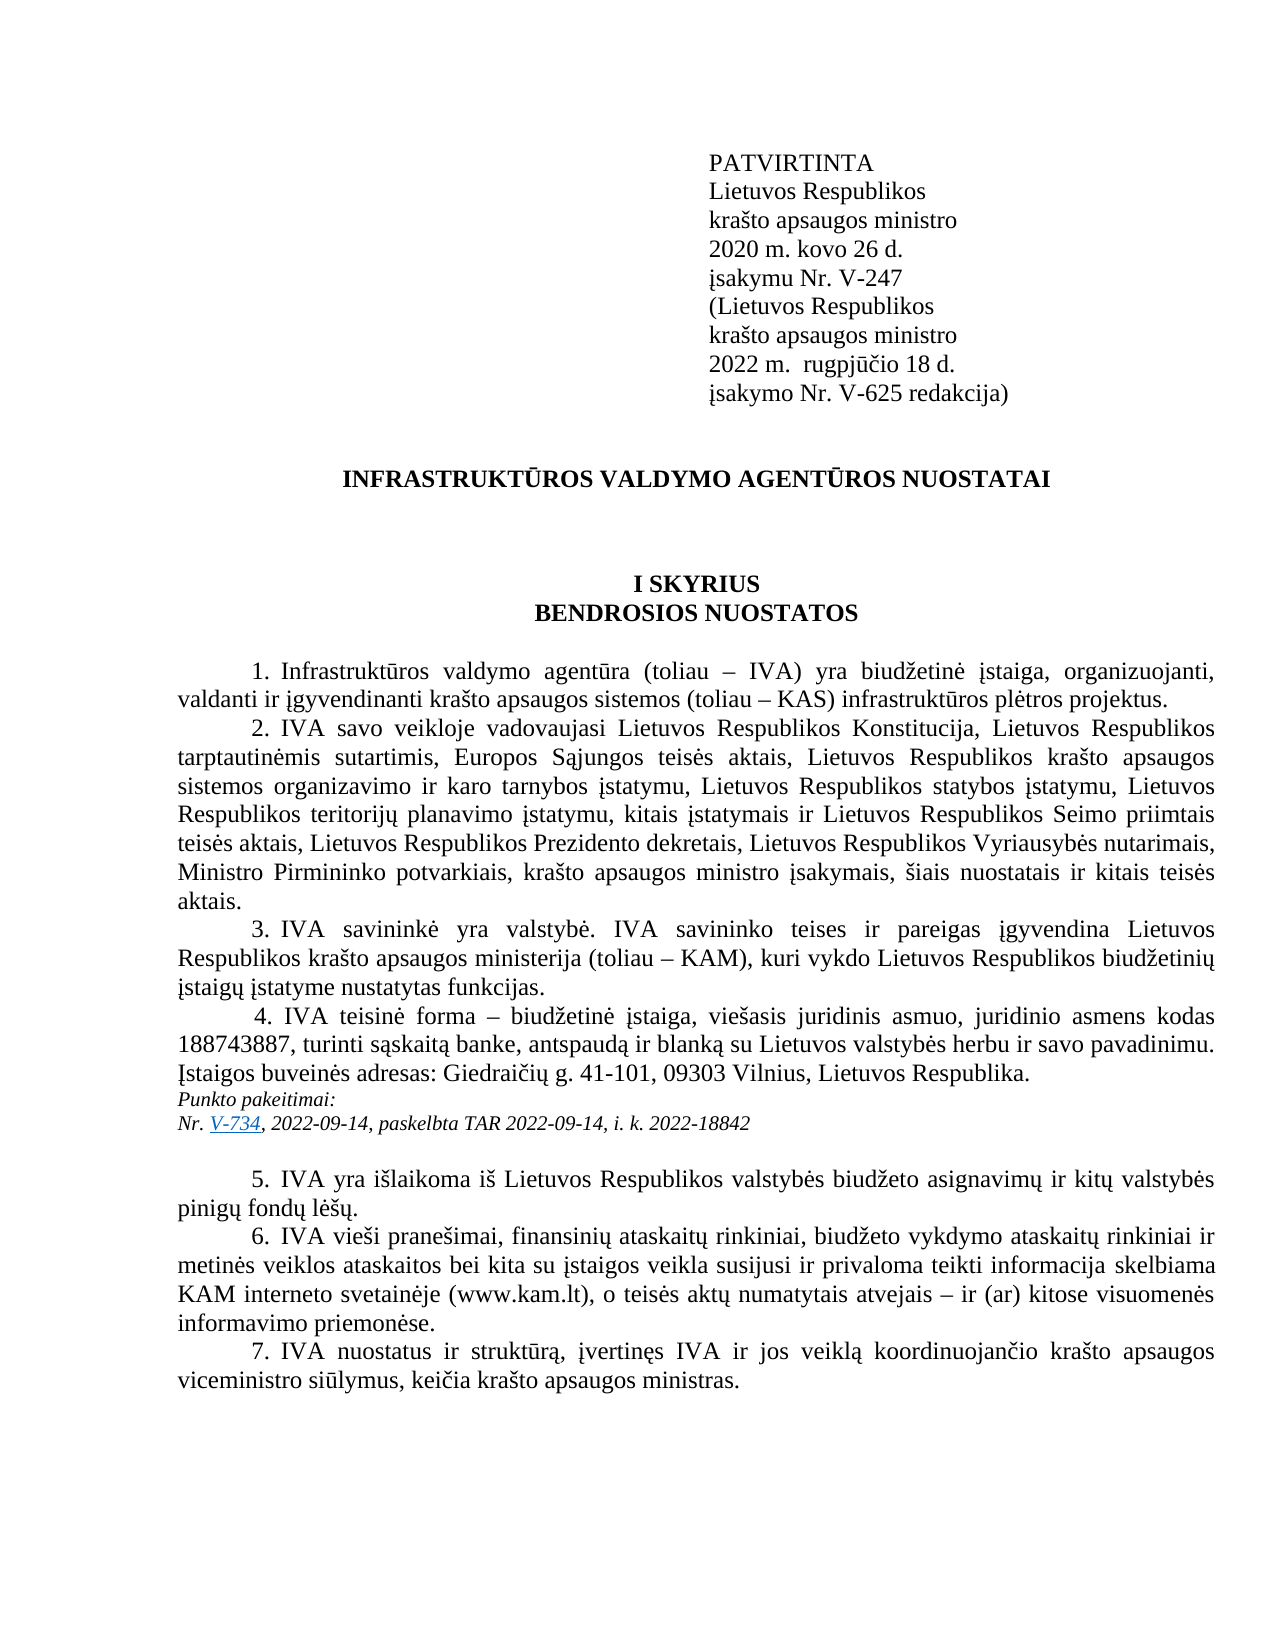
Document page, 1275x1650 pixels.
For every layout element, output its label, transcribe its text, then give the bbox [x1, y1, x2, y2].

text 3. IVA savininkė yra valstybė. IVA savininko teises ir pareigas įgyvendina Lietuvos Respublikos krašto apsaugos ministerija (toliau – KAM), kuri vykdo Lietuvos Respublikos biudžetinių įstaigų įstatyme nustatytas funkcijas. [177, 914, 1216, 1001]
text 4. IVA teisinė forma – biudžetinė įstaiga, viešasis juridinis asmuo, juridinio asmens kodas 188743887, turinti sąskaitą banke, antspaudą ir blanką su Lietuvos valstybės herbu ir savo pavadinimu. Įstaigos buveinės adresas: Giedraičių g. 41-101, 09303 Vilnius, Lietuvos Respublika. [177, 1001, 1216, 1087]
text 2022 m. rugpjūčio 18 d. [177, 349, 1216, 378]
text įsakymu Nr. V-247 [177, 263, 1216, 291]
text 5. IVA yra išlaikoma iš Lietuvos Respublikos valstybės biudžeto asignavimų ir kitų valstybės pinigų fondų lėšų. [177, 1164, 1216, 1221]
text krašto apsaugos ministro [177, 320, 1216, 349]
text INFRASTRUKTŪROS VALDYMO AGENTŪROS NUOSTATAI [177, 464, 1216, 493]
text Lietuvos Respublikos [177, 176, 1216, 205]
text Punkto pakeitimai: [177, 1087, 1216, 1111]
text 7. IVA nuostatus ir struktūrą, įvertinęs IVA ir jos veiklą koordinuojančio krašto apsaugos viceministro siūlymus, keičia krašto apsaugos ministras. [177, 1336, 1216, 1394]
text 2. IVA savo veikloje vadovaujasi Lietuvos Respublikos Konstitucija, Lietuvos Respublikos tarptautinėmis sutartimis, Europos Sąjungos teisės aktais, Lietuvos Respublikos krašto apsaugos sistemos organizavimo ir karo tarnybos įstatymu, Lietuvos Respublikos statybos įstatymu, Lietuvos Respublikos teritorijų planavimo įstatymu, kitais įstatymais ir Lietuvos Respublikos Seimo priimtais teisės aktais, Lietuvos Respublikos Prezidento dekretais, Lietuvos Respublikos Vyriausybės nutarimais, Ministro Pirmininko potvarkiais, krašto apsaugos ministro įsakymais, šiais nuostatais ir kitais teisės aktais. [177, 713, 1216, 914]
text (Lietuvos Respublikos [177, 291, 1216, 320]
text įsakymo Nr. V-625 redakcija) [177, 378, 1216, 406]
subtitle I SKYRIUS [177, 569, 1216, 598]
text PATVIRTINTA [177, 148, 1216, 176]
text 1. Infrastruktūros valdymo agentūra (toliau – IVA) yra biudžetinė įstaiga, organizuojanti, valdanti ir įgyvendinanti krašto apsaugos sistemos (toliau – KAS) infrastruktūros plėtros projektus. [177, 656, 1216, 713]
text Nr. V-734, 2022-09-14, paskelbta TAR 2022-09-14, i. k. 2022-18842 [177, 1111, 1216, 1135]
text 6. IVA vieši pranešimai, finansinių ataskaitų rinkiniai, biudžeto vykdymo ataskaitų rinkiniai ir metinės veiklos ataskaitos bei kita su įstaigos veikla susijusi ir privaloma teikti informacija skelbiama KAM interneto svetainėje (www.kam.lt), o teisės aktų numatytais atvejais – ir (ar) kitose visuomenės informavimo priemonėse. [177, 1221, 1216, 1336]
subtitle BENDROSIOS NUOSTATOS [177, 598, 1216, 627]
text krašto apsaugos ministro [177, 205, 1216, 234]
text 2020 m. kovo 26 d. [177, 234, 1216, 263]
